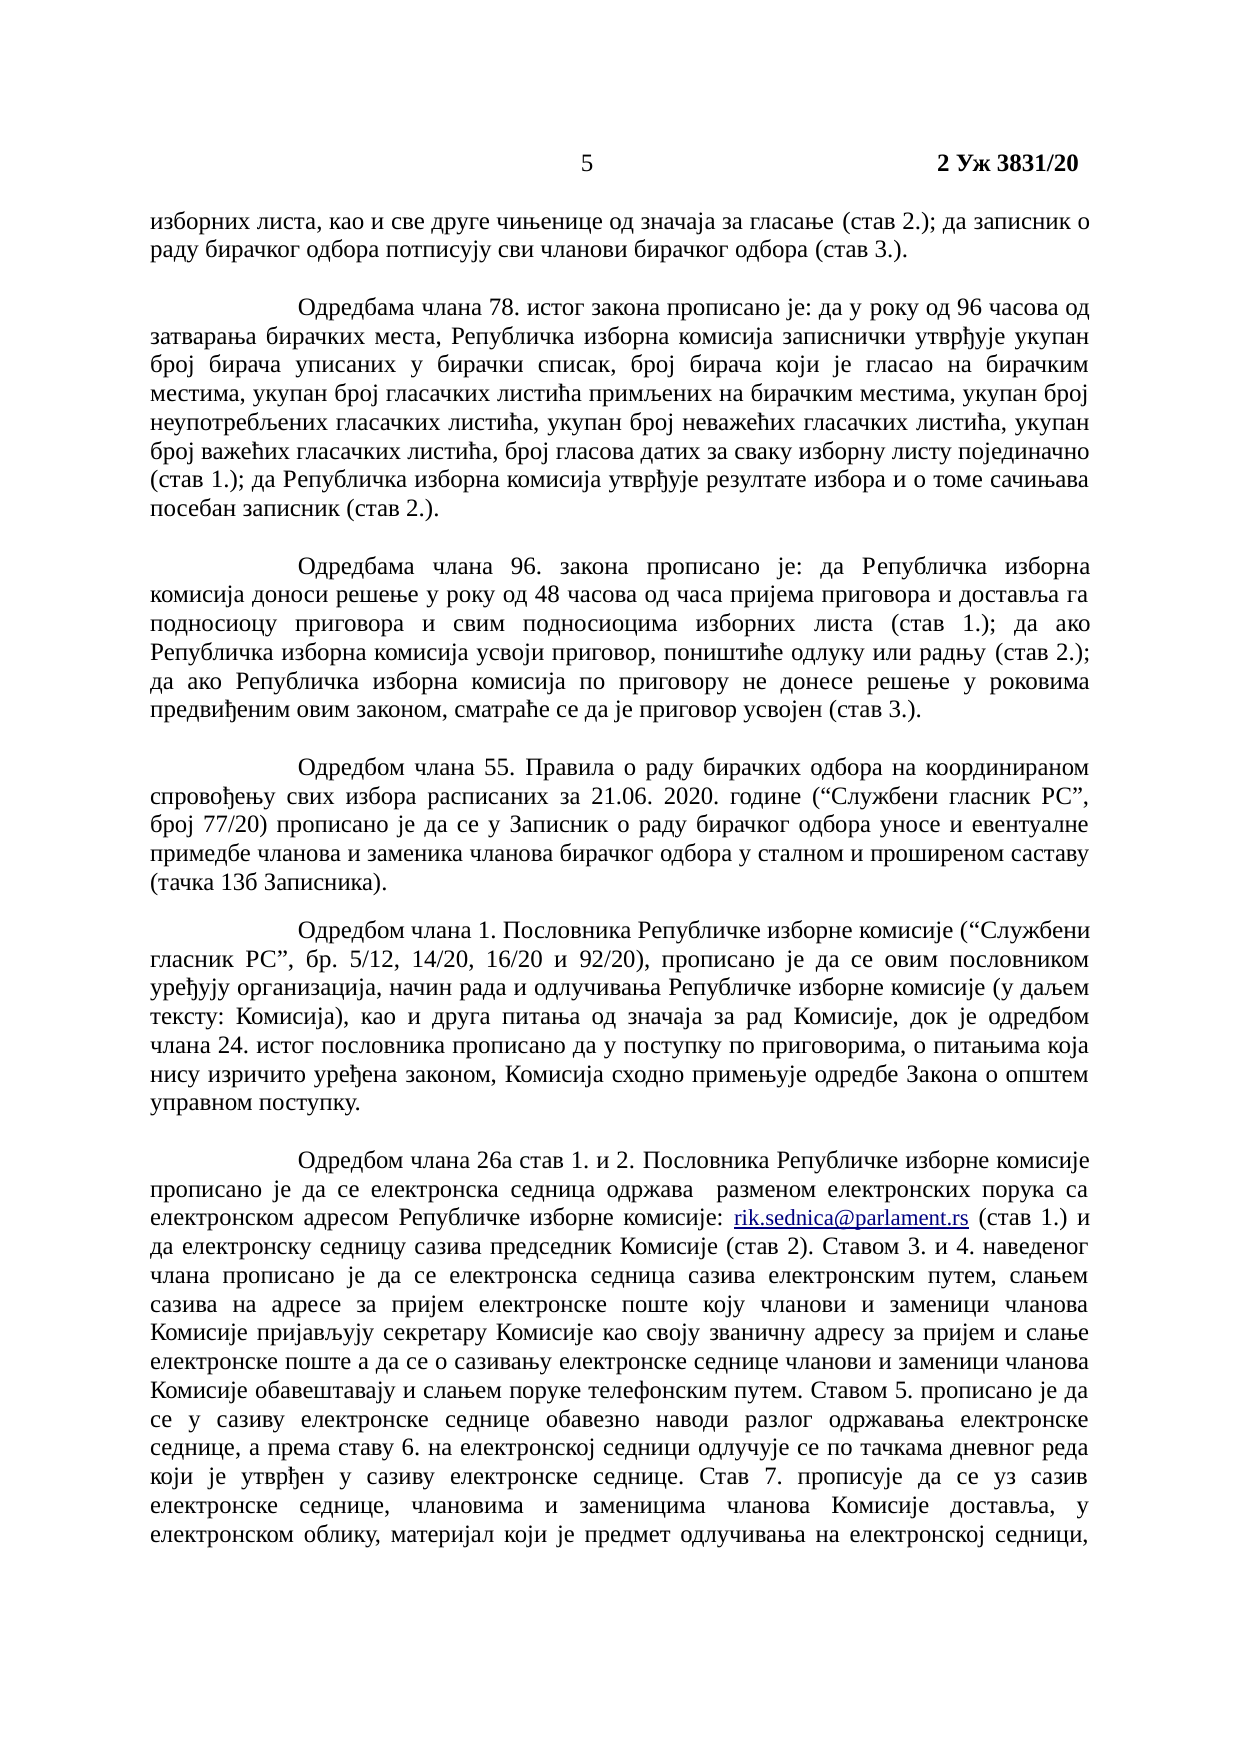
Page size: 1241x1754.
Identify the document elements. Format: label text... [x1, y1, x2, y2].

text Одредбом члана 55. Правила о раду бирачких одбора на координираном спровођењу свих избора расписаних за 21.06. 2020. године (“Службени гласник РС”, број 77/20) прописано је да се у Записник о раду бирачког одбора уносе и евентуалне примедбе чланова и заменика чланова бирачког одбора у сталном и проширеном саставу (тачка 13б Записника). [150, 752, 1090, 896]
text изборних листа, као и све друге чињенице од значаја за гласање (став 2.); да записник о раду бирачког одбора потписују сви чланови бирачког одбора (став 3.). [150, 206, 1090, 263]
text Одредбом члана 26а став 1. и 2. Пословника Републичке изборне комисије прописано је да се електронска седница одржава разменом електронских порука са електронском адресом Републичке изборне комисије: rik.sednica@parlament.rs (став 1.) и да електронску седницу сазива председник Комисије (став 2). Ставом 3. и 4. наведеног члана прописано је да се електронска седница сазива електронским путем, слањем сазива на адресе за пријем електронске поште коју чланови и заменици чланова Комисије пријављују секретару Комисије као своју званичну адресу за пријем и слање електронске поште а да се о сазивању електронске седнице чланови и заменици чланова Комисије обавештавају и слањем поруке телефонским путем. Ставом 5. прописано је да се у сазиву електронске седнице обавезно наводи разлог одржавања електронске седнице, а према ставу 6. на електронској седници одлучује се по тачкама дневног реда који је утврђен у сазиву електронске седнице. Став 7. прописује да се уз сазив електронске седнице, члановима и заменицима чланова Комисије доставља, у електронском облику, материјал који је предмет одлучивања на електронској седници, [150, 1145, 1090, 1547]
text Одредбама члана 96. закона прописано је: да Републичка изборна комисија доноси решење у року од 48 часова од часа пријема приговора и доставља га подносиоцу приговора и свим подносиоцима изборних листа (став 1.); да ако Републичка изборна комисија усвоји приговор, поништиће одлуку или радњу (став 2.); да ако Републичка изборна комисија по приговору не донесе решење у роковима предвиђеним овим законом, сматраће се да је приговор усвојен (став 3.). [150, 551, 1090, 723]
text Одредбом члана 1. Пословника Републичке изборне комисије (“Службени гласник РС”, бр. 5/12, 14/20, 16/20 и 92/20), прописано је да се овим пословником уређују организација, начин рада и одлучивања Републичке изборне комисије (у даљем тексту: Комисија), као и друга питања од значаја за рад Комисије, док је одредбом члана 24. истог пословника прописано да у поступку по приговорима, о питањима која нису изричито уређена законом, Комисија сходно примењује одредбе Закона о општем управном поступку. [150, 915, 1090, 1116]
text Одредбама члана 78. истог закона прописано је: да у року од 96 часова од затварања бирачких места, Републичка изборна комисија записнички утврђује укупан број бирача уписаних у бирачки списак, број бирача који је гласао на бирачким местима, укупан број гласачких листића примљених на бирачким местима, укупан број неупотребљених гласачких листића, укупан број неважећих гласачких листића, укупан број важећих гласачких листића, број гласова датих за сваку изборну листу појединачно (став 1.); да Републичка изборна комисија утврђује резултате избора и о томе сачињава посебан записник (став 2.). [150, 263, 1090, 522]
